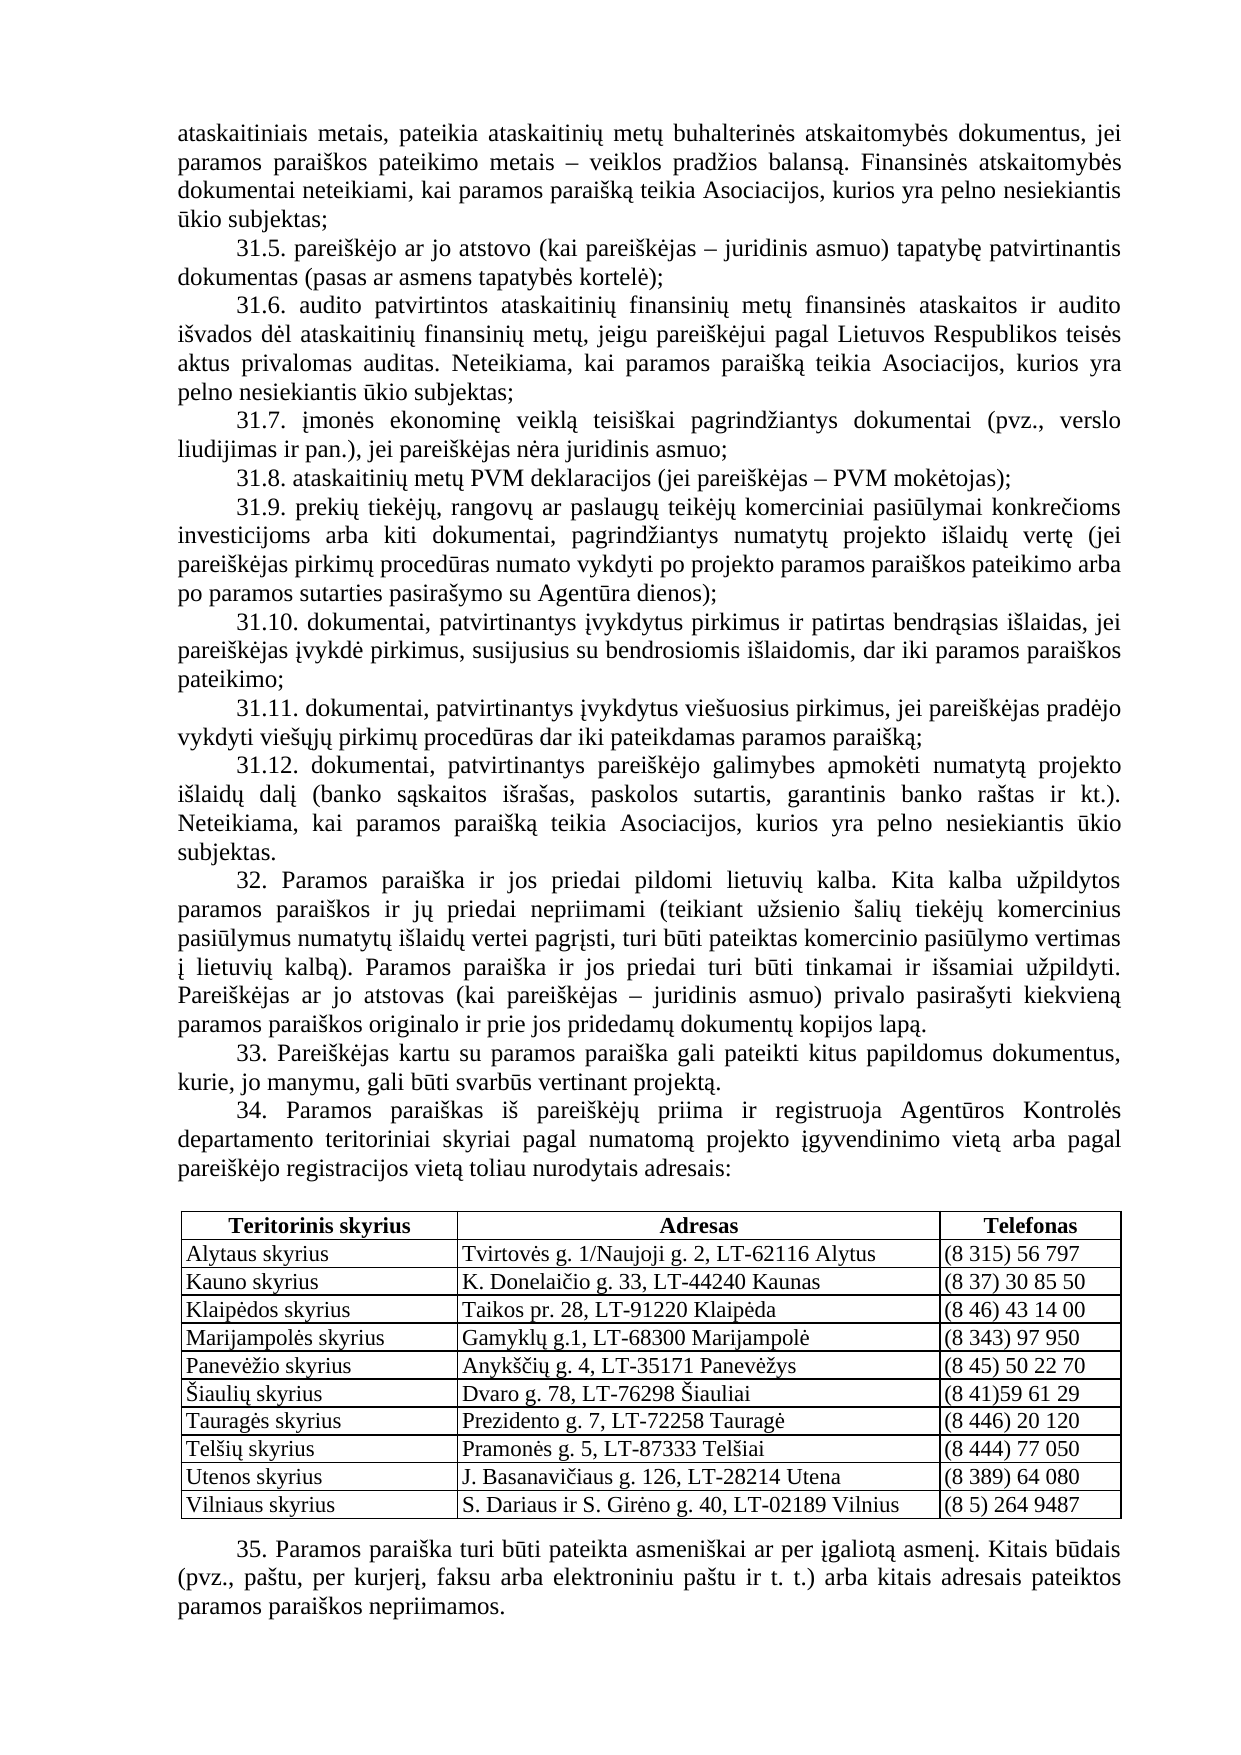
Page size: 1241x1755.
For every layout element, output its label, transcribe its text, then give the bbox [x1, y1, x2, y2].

table_cell Tvirtovės g. 1/Naujoji g. 2, LT-62116 Alytus [458, 1240, 939, 1266]
table_cell (8 446) 20 120 [941, 1408, 1120, 1434]
table_cell Utenos skyrius [182, 1463, 457, 1490]
text 31.7. įmonės ekonominę veiklą teisiškai pagrindžiantys dokumentai (pvz., verslo liudijimas ir pan.), jei pareiškėjas nėra juridinis asmuo; [177, 406, 1122, 463]
table_cell Vilniaus skyrius [182, 1491, 457, 1518]
text 31.11. dokumentai, patvirtinantys įvykdytus viešuosius pirkimus, jei pareiškėjas pradėjo vykdyti viešųjų pirkimų procedūras dar iki pateikdamas paramos paraišką; [177, 693, 1122, 751]
text ataskaitiniais metais, pateikia ataskaitinių metų buhalterinės atskaitomybės dokumentus, jei paramos paraiškos pateikimo metais – veiklos pradžios balansą. Finansinės atskaitomybės dokumentai neteikiami, kai paramos paraišką teikia Asociacijos, kurios yra pelno nesiekiantis ūkio subjektas; [177, 118, 1122, 233]
text 33. Pareiškėjas kartu su paramos paraiška gali pateikti kitus papildomus dokumentus, kurie, jo manymu, gali būti svarbūs vertinant projektą. [177, 1038, 1122, 1096]
table_cell Klaipėdos skyrius [182, 1296, 457, 1322]
table_header Adresas [458, 1212, 939, 1238]
table_cell S. Dariaus ir S. Girėno g. 40, LT-02189 Vilnius [458, 1491, 939, 1518]
table_cell (8 343) 97 950 [941, 1324, 1120, 1350]
table_cell K. Donelaičio g. 33, LT-44240 Kaunas [458, 1268, 939, 1294]
table_cell Alytaus skyrius [182, 1240, 457, 1266]
table_cell Prezidento g. 7, LT-72258 Tauragė [458, 1408, 939, 1434]
table_cell Tauragės skyrius [182, 1408, 457, 1434]
table_cell Taikos pr. 28, LT-91220 Klaipėda [458, 1296, 939, 1322]
text 31.9. prekių tiekėjų, rangovų ar paslaugų teikėjų komerciniai pasiūlymai konkrečioms investicijoms arba kiti dokumentai, pagrindžiantys numatytų projekto išlaidų vertę (jei pareiškėjas pirkimų procedūras numato vykdyti po projekto paramos paraiškos pateikimo arba po paramos sutarties pasirašymo su Agentūra dienos); [177, 492, 1122, 607]
table_cell Šiaulių skyrius [182, 1380, 457, 1406]
table_cell (8 389) 64 080 [941, 1463, 1120, 1490]
table_cell (8 5) 264 9487 [941, 1491, 1120, 1518]
text 35. Paramos paraiška turi būti pateikta asmeniškai ar per įgaliotą asmenį. Kitais būdais (pvz., paštu, per kurjerį, faksu arba elektroniniu paštu ir t. t.) arba kitais adresais pateiktos paramos paraiškos nepriimamos. [177, 1534, 1122, 1620]
table_header Teritorinis skyrius [182, 1212, 457, 1238]
table_cell Gamyklų g.1, LT-68300 Marijampolė [458, 1324, 939, 1350]
table_cell (8 45) 50 22 70 [941, 1352, 1120, 1378]
text 31.6. audito patvirtintos ataskaitinių finansinių metų finansinės ataskaitos ir audito išvados dėl ataskaitinių finansinių metų, jeigu pareiškėjui pagal Lietuvos Respublikos teisės aktus privalomas auditas. Neteikiama, kai paramos paraišką teikia Asociacijos, kurios yra pelno nesiekiantis ūkio subjektas; [177, 291, 1122, 406]
text 34. Paramos paraiškas iš pareiškėjų priima ir registruoja Agentūros Kontrolės departamento teritoriniai skyriai pagal numatomą projekto įgyvendinimo vietą arba pagal pareiškėjo registracijos vietą toliau nurodytais adresais: [177, 1096, 1122, 1182]
text 31.8. ataskaitinių metų PVM deklaracijos (jei pareiškėjas – PVM mokėtojas); [177, 463, 1122, 492]
table_cell Anykščių g. 4, LT-35171 Panevėžys [458, 1352, 939, 1378]
text 31.5. pareiškėjo ar jo atstovo (kai pareiškėjas – juridinis asmuo) tapatybę patvirtinantis dokumentas (pasas ar asmens tapatybės kortelė); [177, 233, 1122, 291]
table_cell (8 46) 43 14 00 [941, 1296, 1120, 1322]
table_cell Telšių skyrius [182, 1436, 457, 1462]
table_cell (8 37) 30 85 50 [941, 1268, 1120, 1294]
table_cell J. Basanavičiaus g. 126, LT-28214 Utena [458, 1463, 939, 1490]
text 31.10. dokumentai, patvirtinantys įvykdytus pirkimus ir patirtas bendrąsias išlaidas, jei pareiškėjas įvykdė pirkimus, susijusius su bendrosiomis išlaidomis, dar iki paramos paraiškos pateikimo; [177, 607, 1122, 693]
text 32. Paramos paraiška ir jos priedai pildomi lietuvių kalba. Kita kalba užpildytos paramos paraiškos ir jų priedai nepriimami (teikiant užsienio šalių tiekėjų komercinius pasiūlymus numatytų išlaidų vertei pagrįsti, turi būti pateiktas komercinio pasiūlymo vertimas į lietuvių kalbą). Paramos paraiška ir jos priedai turi būti tinkamai ir išsamiai užpildyti. Pareiškėjas ar jo atstovas (kai pareiškėjas – juridinis asmuo) privalo pasirašyti kiekvieną paramos paraiškos originalo ir prie jos pridedamų dokumentų kopijos lapą. [177, 866, 1122, 1038]
table_cell Kauno skyrius [182, 1268, 457, 1294]
table_cell (8 444) 77 050 [941, 1436, 1120, 1462]
text 31.12. dokumentai, patvirtinantys pareiškėjo galimybes apmokėti numatytą projekto išlaidų dalį (banko sąskaitos išrašas, paskolos sutartis, garantinis banko raštas ir kt.). Neteikiama, kai paramos paraišką teikia Asociacijos, kurios yra pelno nesiekiantis ūkio subjektas. [177, 751, 1122, 866]
table_cell Panevėžio skyrius [182, 1352, 457, 1378]
table_cell (8 315) 56 797 [941, 1240, 1120, 1266]
table_cell Marijampolės skyrius [182, 1324, 457, 1350]
table_header Telefonas [941, 1212, 1120, 1238]
table_cell (8 41)59 61 29 [941, 1380, 1120, 1406]
table_cell Pramonės g. 5, LT-87333 Telšiai [458, 1436, 939, 1462]
table_cell Dvaro g. 78, LT-76298 Šiauliai [458, 1380, 939, 1406]
